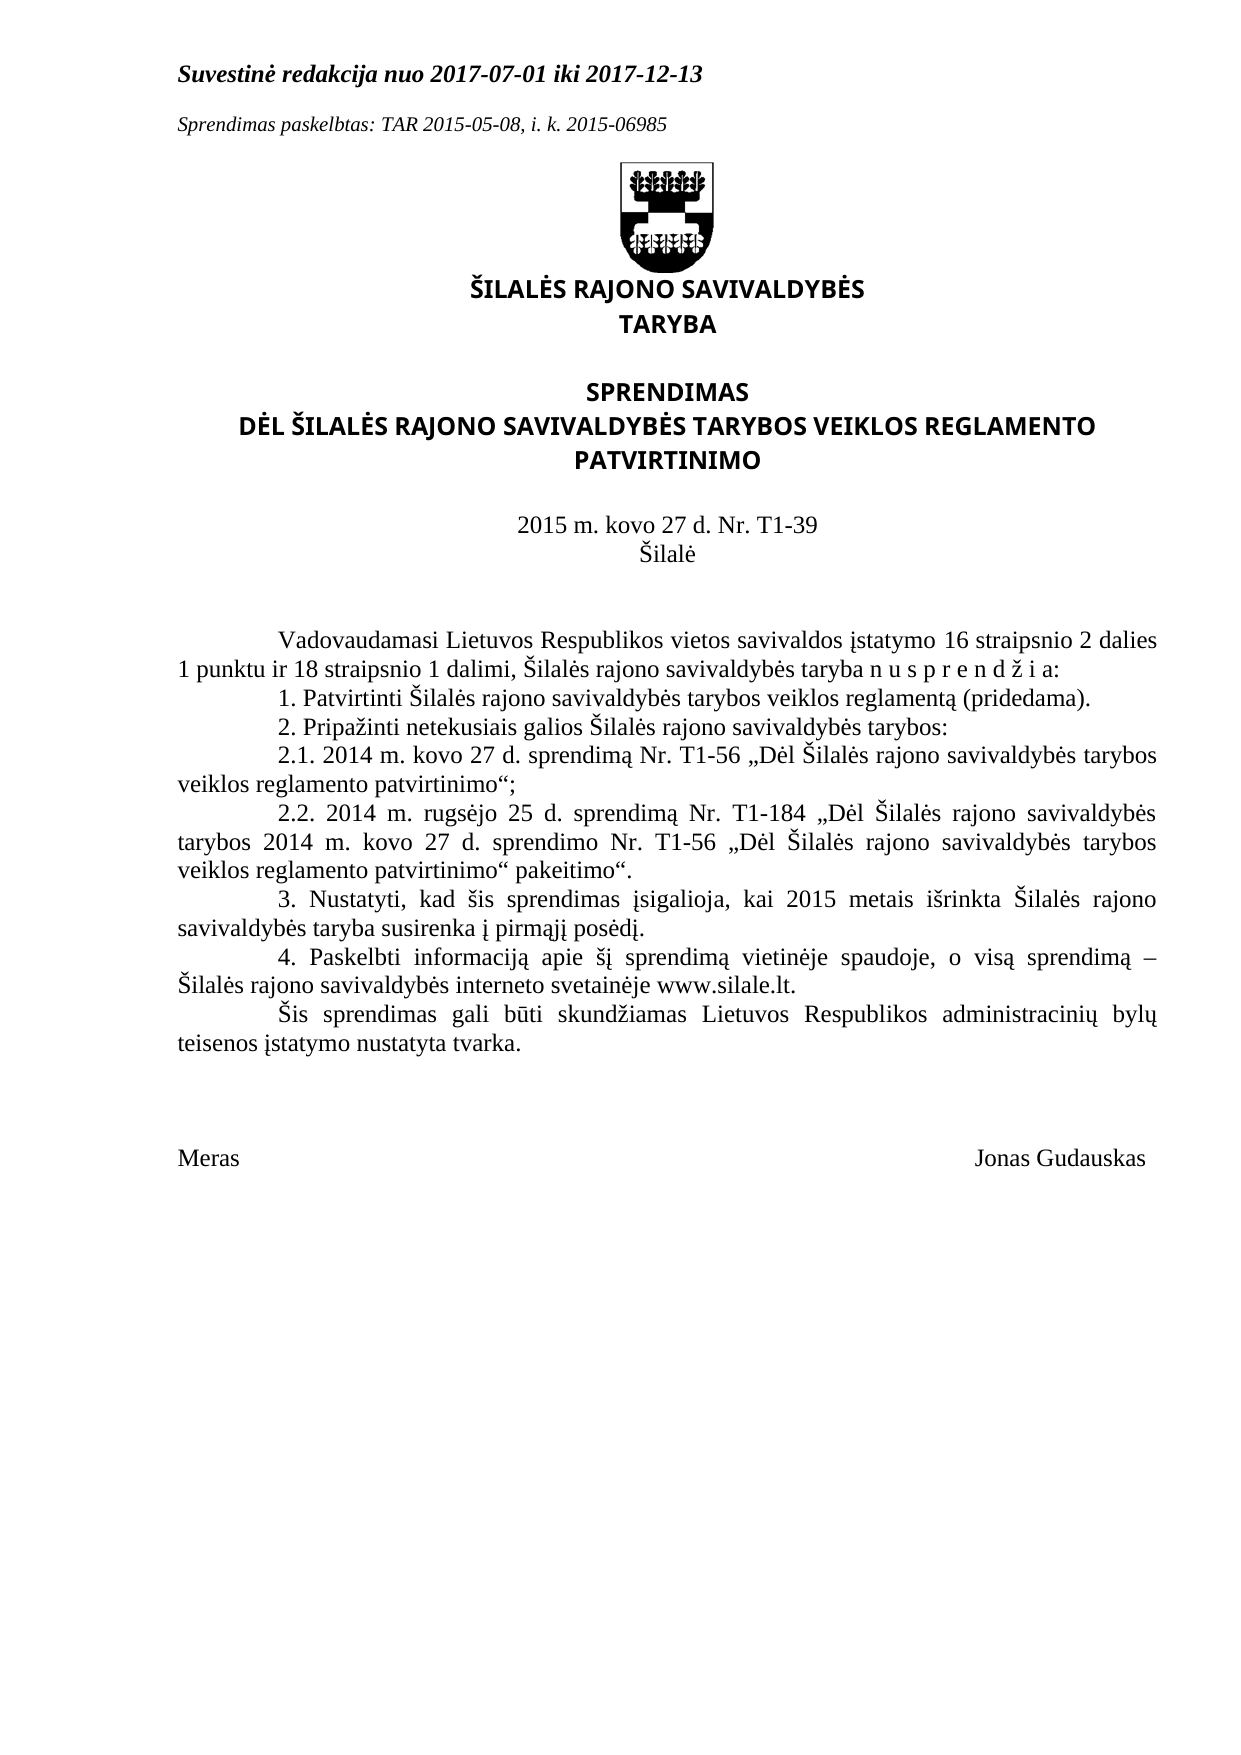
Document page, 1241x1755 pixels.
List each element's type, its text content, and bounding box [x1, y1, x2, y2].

text 2.2. 2014 m. rugsėjo 25 d. sprendimą Nr. T1-184 „Dėl Šilalės rajono savivaldybės tarybos 2014 m. kovo 27 d. sprendimo Nr. T1-56 „Dėl Šilalės rajono savivaldybės tarybos veiklos reglamento patvirtinimo“ pakeitimo“. [177, 798, 1158, 884]
text TARYBA [177, 306, 1158, 340]
text 3. Nustatyti, kad šis sprendimas įsigalioja, kai 2015 metais išrinkta Šilalės rajono savivaldybės taryba susirenka į pirmąjį posėdį. [177, 884, 1158, 942]
text Šilalė [177, 539, 1158, 568]
text 2015 m. kovo 27 d. Nr. T1-39 [177, 511, 1158, 539]
text Sprendimas paskelbtas: TAR 2015-05-08, i. k. 2015-06985 [177, 112, 1158, 136]
text Šis sprendimas gali būti skundžiamas Lietuvos Respublikos administracinių bylų teisenos įstatymo nustatyta tvarka. [177, 999, 1158, 1057]
text SPRENDIMAS [177, 374, 1158, 408]
text Meras Jonas Gudauskas [177, 1143, 1158, 1172]
text Suvestinė redakcija nuo 2017-07-01 iki 2017-12-13 [177, 59, 1158, 88]
text Vadovaudamasi Lietuvos Respublikos vietos savivaldos įstatymo 16 straipsnio 2 dalies 1 punktu ir 18 straipsnio 1 dalimi, Šilalės rajono savivaldybės taryba n u s p r e n d ž i a: [177, 626, 1158, 683]
text 2. Pripažinti netekusiais galios Šilalės rajono savivaldybės tarybos: [177, 712, 1158, 741]
text 1. Patvirtinti Šilalės rajono savivaldybės tarybos veiklos reglamentą (pridedama). [177, 683, 1158, 712]
text ŠILALĖS RAJONO SAVIVALDYBĖS [177, 272, 1158, 306]
text 2.1. 2014 m. kovo 27 d. sprendimą Nr. T1-56 „Dėl Šilalės rajono savivaldybės tarybos veiklos reglamento patvirtinimo“; [177, 741, 1158, 798]
text 4. Paskelbti informaciją apie šį sprendimą vietinėje spaudoje, o visą sprendimą – Šilalės rajono savivaldybės interneto svetainėje www.silale.lt. [177, 942, 1158, 999]
text DĖL ŠILALĖS RAJONO SAVIVALDYBĖS TARYBOS VEIKLOS REGLAMENTO PATVIRTINIMO [177, 408, 1158, 477]
